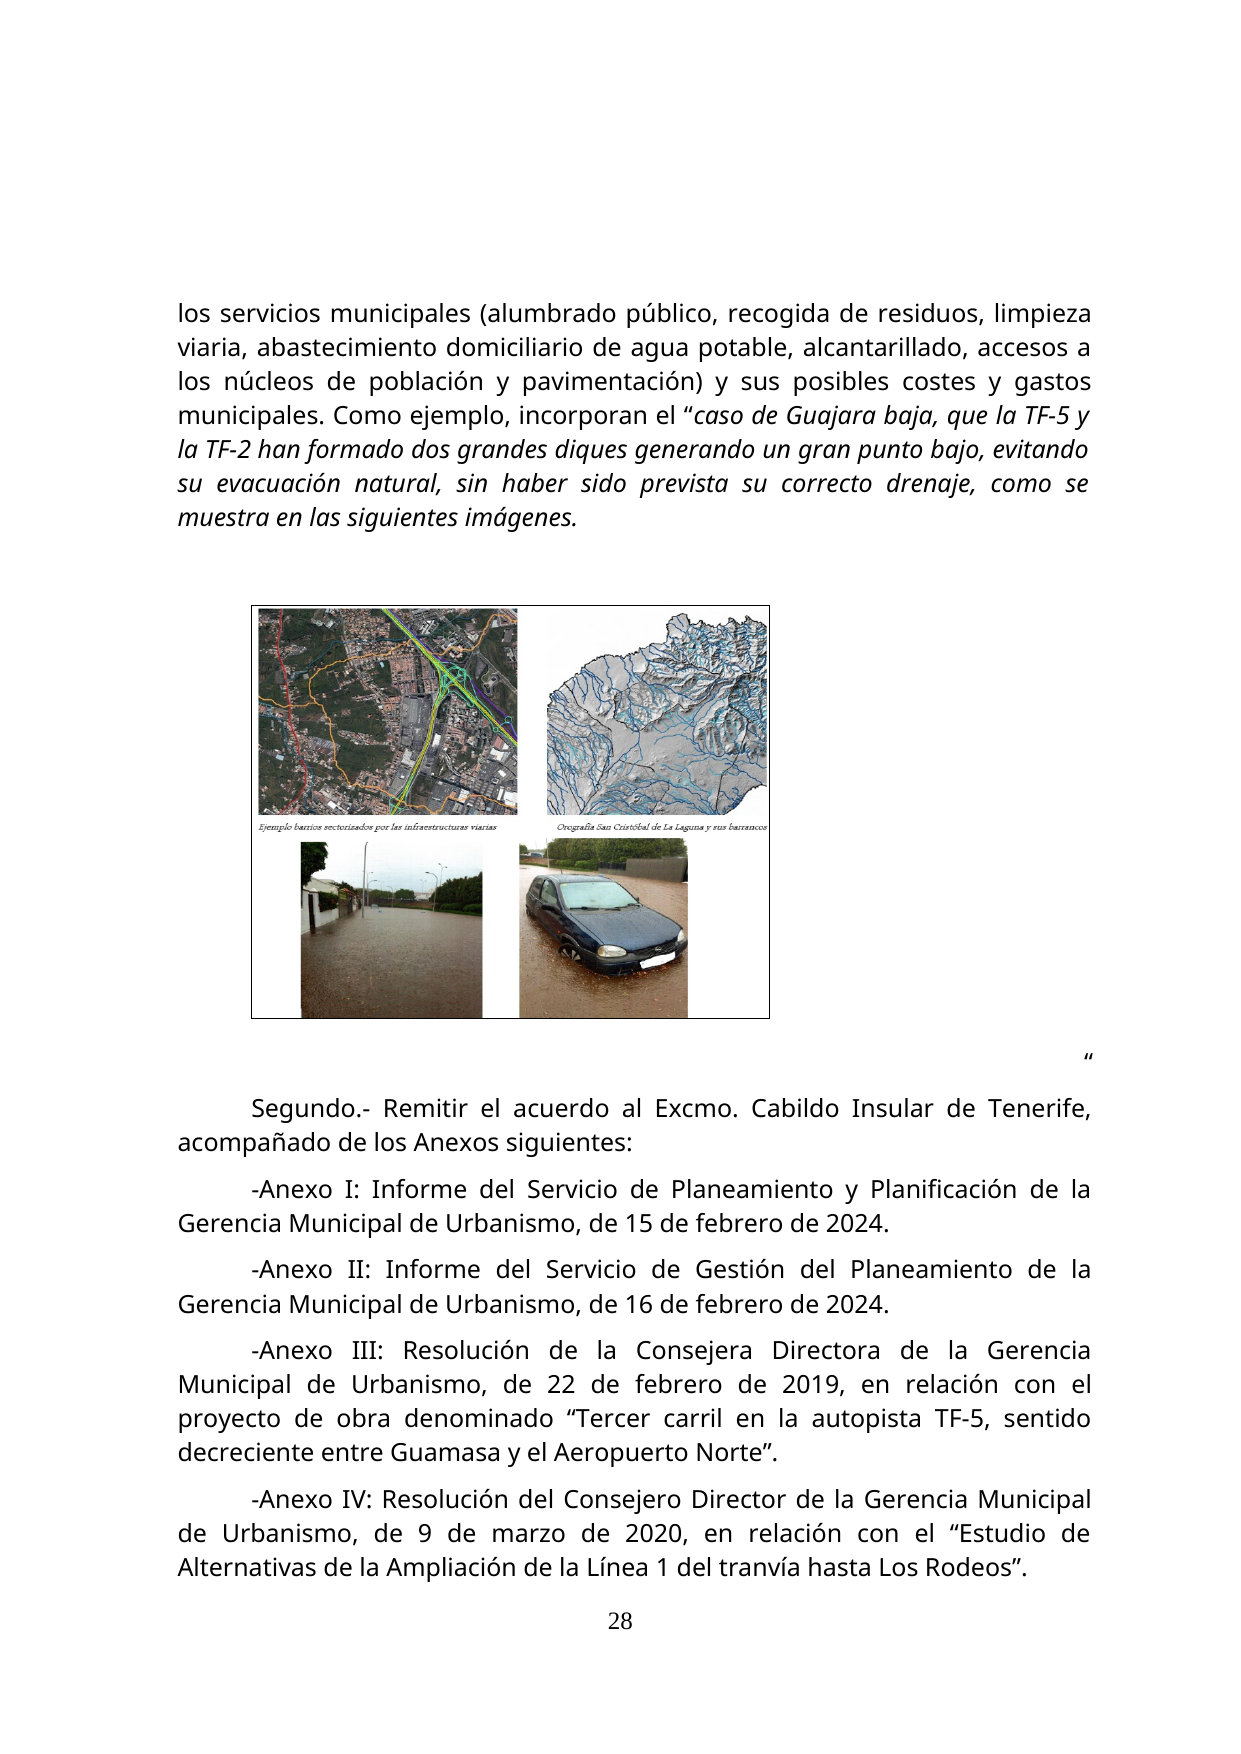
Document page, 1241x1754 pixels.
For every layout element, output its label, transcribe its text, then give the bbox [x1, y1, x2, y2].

text -Anexo I: Informe del Servicio de Planeamiento y Planificación de la Gerencia Municipal de Urbanismo, de 15 de febrero de 2024. [177, 1172, 1093, 1240]
text “ [177, 1044, 1093, 1078]
text -Anexo II: Informe del Servicio de Gestión del Planeamiento de la Gerencia Municipal de Urbanismo, de 16 de febrero de 2024. [177, 1252, 1093, 1320]
text -Anexo III: Resolución de la Consejera Directora de la Gerencia Municipal de Urbanismo, de 22 de febrero de 2019, en relación con el proyecto de obra denominado “Tercer carril en la autopista TF-5, sentido decreciente entre Guamasa y el Aeropuerto Norte”. [177, 1333, 1093, 1469]
text los servicios municipales (alumbrado público, recogida de residuos, limpieza viaria, abastecimiento domiciliario de agua potable, alcantarillado, accesos a los núcleos de población y pavimentación) y sus posibles costes y gastos municipales. Como ejemplo, incorporan el “caso de Guajara baja, que la TF-5 y la TF-2 han formado dos grandes diques generando un gran punto bajo, evitando su evacuación natural, sin haber sido prevista su correcto drenaje, como se muestra en las siguientes imágenes. [177, 295, 1093, 534]
text Segundo.- Remitir el acuerdo al Excmo. Cabildo Insular de Tenerife, acompañado de los Anexos siguientes: [177, 1091, 1093, 1159]
text -Anexo IV: Resolución del Consejero Director de la Gerencia Municipal de Urbanismo, de 9 de marzo de 2020, en relación con el “Estudio de Alternativas de la Ampliación de la Línea 1 del tranvía hasta Los Rodeos”. [177, 1482, 1093, 1584]
